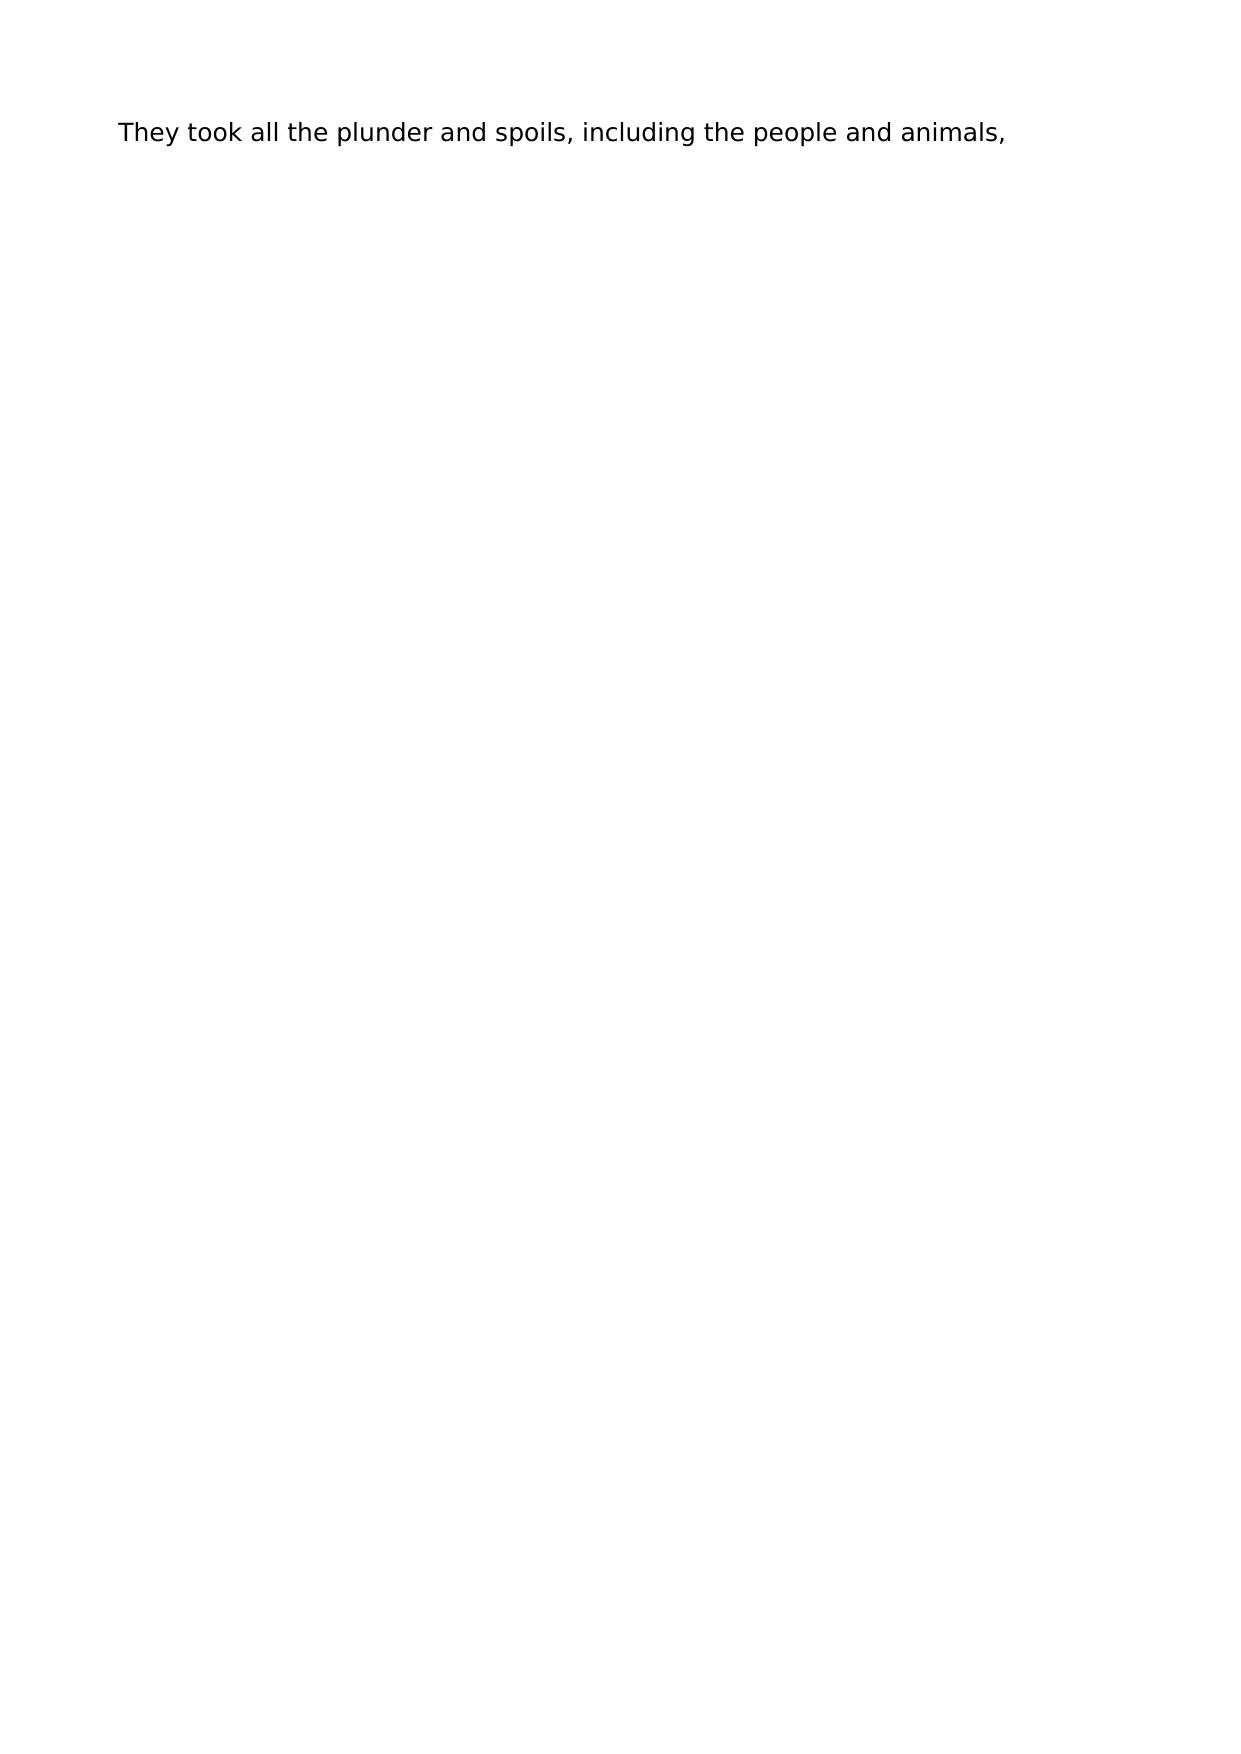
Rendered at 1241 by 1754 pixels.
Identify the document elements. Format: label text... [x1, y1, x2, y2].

text They took all the plunder and spoils, including the people and animals, [118, 118, 1122, 147]
